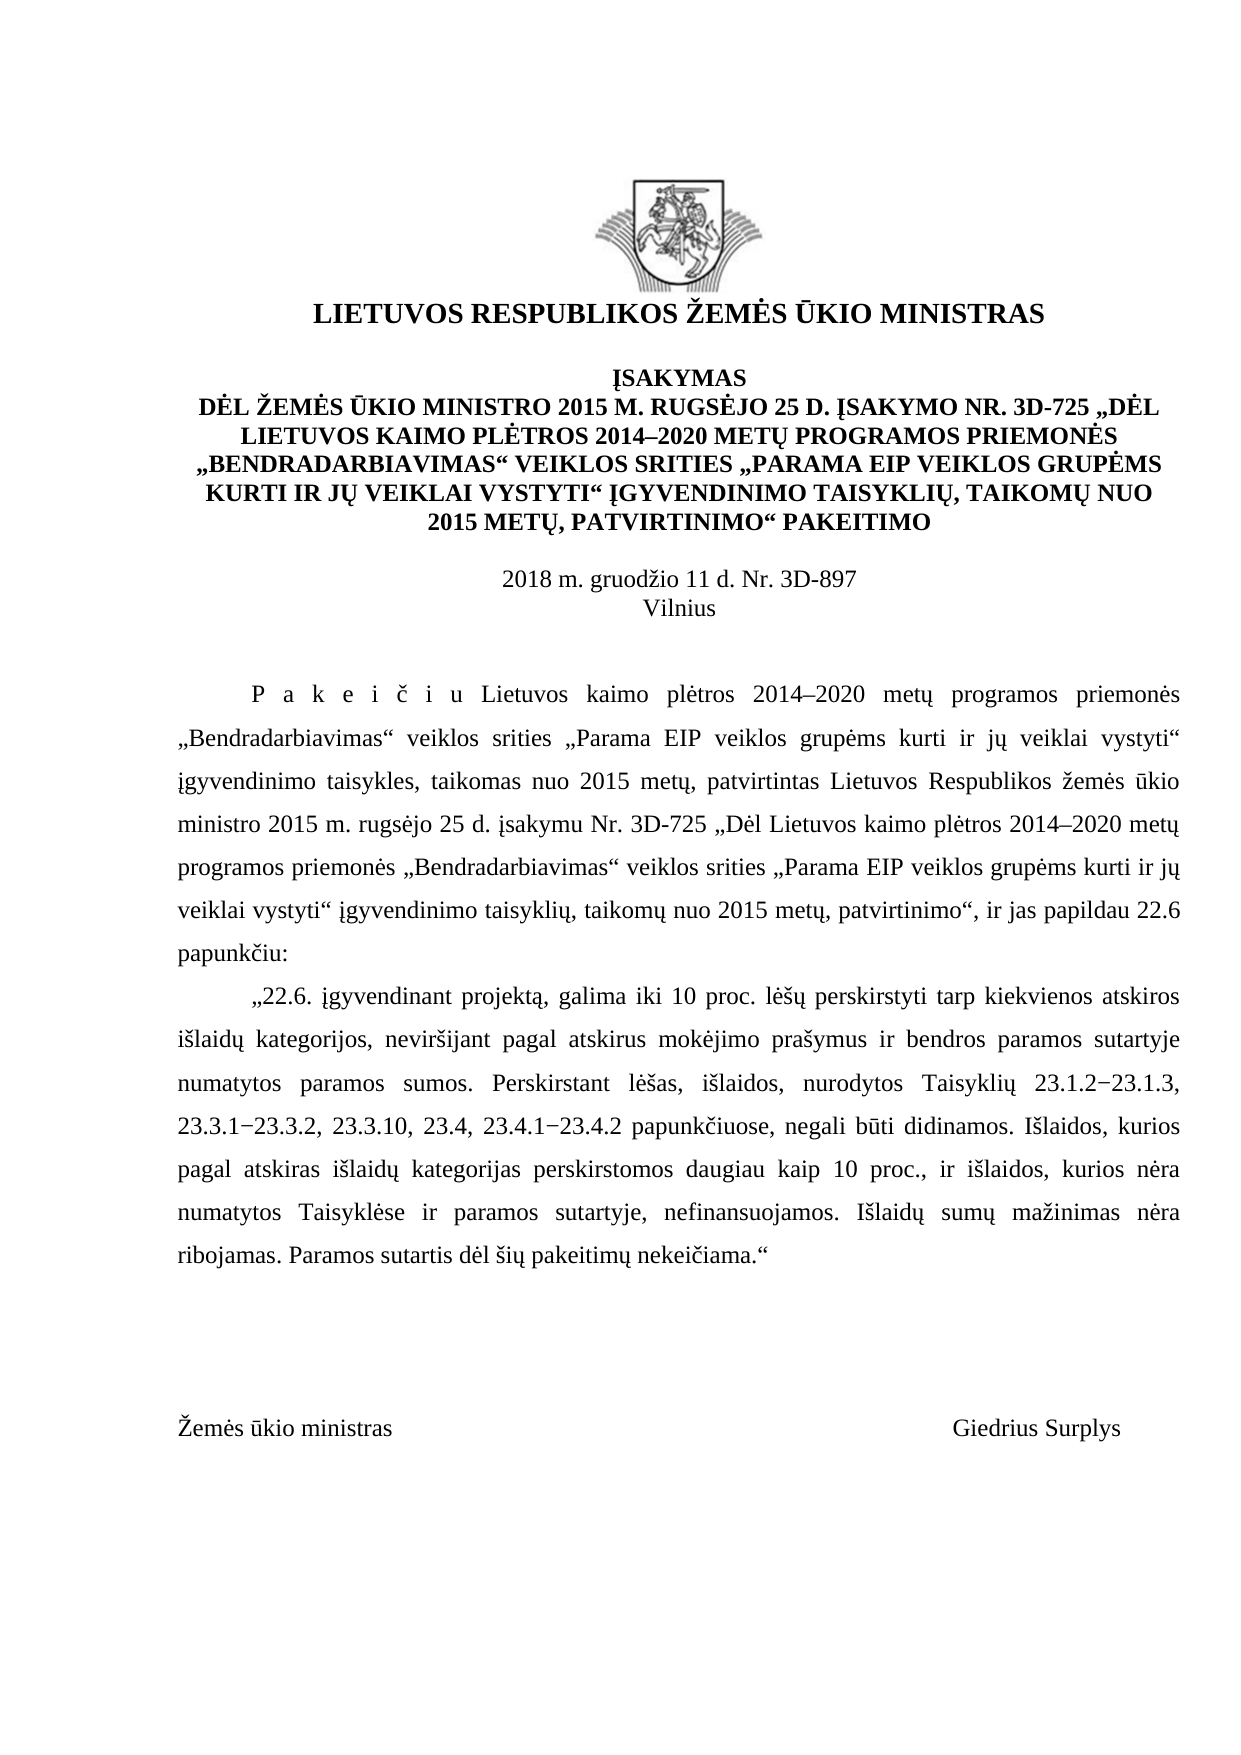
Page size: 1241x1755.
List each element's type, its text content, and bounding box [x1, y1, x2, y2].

text Žemės ūkio ministras Giedrius Surplys [177, 1413, 1181, 1441]
text P a k e i č i u Lietuvos kaimo plėtros 2014–2020 metų programos priemonės „Bendradarbiavimas“ veiklos srities „Parama EIP veiklos grupėms kurti ir jų veiklai vystyti“ įgyvendinimo taisykles, taikomas nuo 2015 metų, patvirtintas Lietuvos Respublikos žemės ūkio ministro 2015 m. rugsėjo 25 d. įsakymu Nr. 3D-725 „Dėl Lietuvos kaimo plėtros 2014–2020 metų programos priemonės „Bendradarbiavimas“ veiklos srities „Parama EIP veiklos grupėms kurti ir jų veiklai vystyti“ įgyvendinimo taisyklių, taikomų nuo 2015 metų, patvirtinimo“, ir jas papildau 22.6 papunkčiu: [177, 679, 1181, 967]
text ĮSAKYMAS [177, 363, 1181, 392]
text LIETUVOS RESPUBLIKOS ŽEMĖS ŪKIO MINISTRAS [177, 296, 1181, 330]
text Vilnius [177, 593, 1181, 622]
text 2018 m. gruodžio 11 d. Nr. 3D-897 [177, 564, 1181, 593]
text „22.6. įgyvendinant projektą, galima iki 10 proc. lėšų perskirstyti tarp kiekvienos atskiros išlaidų kategorijos, neviršijant pagal atskirus mokėjimo prašymus ir bendros paramos sutartyje numatytos paramos sumos. Perskirstant lėšas, išlaidos, nurodytos Taisyklių 23.1.2−23.1.3, 23.3.1−23.3.2, 23.3.10, 23.4, 23.4.1−23.4.2 papunkčiuose, negali būti didinamos. Išlaidos, kurios pagal atskiras išlaidų kategorijas perskirstomos daugiau kaip 10 proc., ir išlaidos, kurios nėra numatytos Taisyklėse ir paramos sutartyje, nefinansuojamos. Išlaidų sumų mažinimas nėra ribojamas. Paramos sutartis dėl šių pakeitimų nekeičiama.“ [177, 981, 1181, 1269]
text DĖL ŽEMĖS ŪKIO MINISTRO 2015 M. rugsėjo 25 d. ĮSAKYMO NR. 3D-725 „DĖL LIETUVOS KAIMO PLĖTROS 2014–2020 METŲ PROGRAMOS PRIEMONĖS „BENDRADARBIAVIMAS“ VEIKLOS SRITIES „PARAMA EIP VEIKLOS GRUPĖMS KURTI IR JŲ VEIKLAI VYSTYTI“ ĮGYVENDINIMO TAISYKLIŲ, TAIKOMŲ NUO 2015 METŲ, PATVIRTINIMO“ PAKEITIMO [177, 392, 1181, 536]
